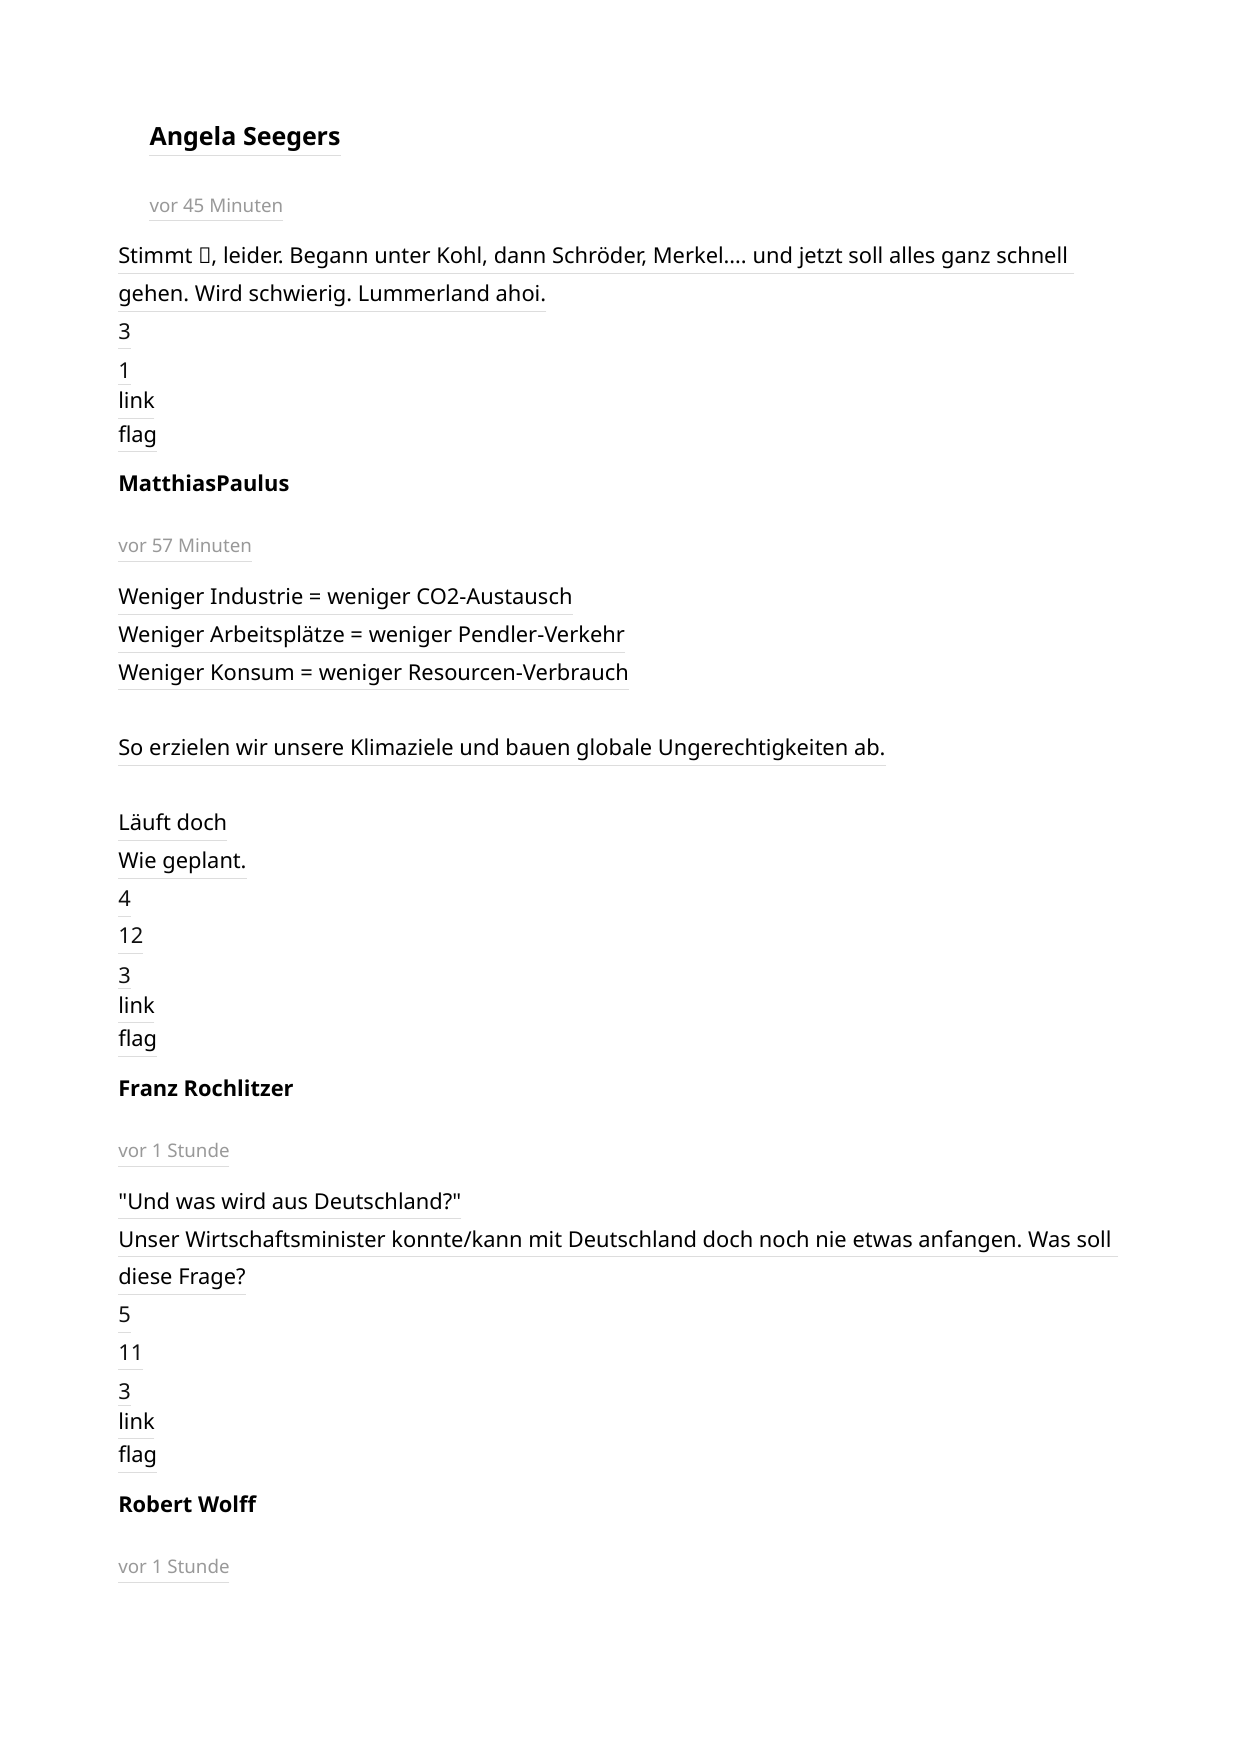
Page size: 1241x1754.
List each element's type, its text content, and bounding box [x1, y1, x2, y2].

text Franz Rochlitzer [118, 1073, 1122, 1102]
text 5 [118, 1299, 1122, 1333]
text 3 [118, 316, 1122, 349]
text 4 [118, 883, 1122, 917]
text "Und was wird aus Deutschland?" Unser Wirtschaftsminister konnte/kann mit Deutschland doch noch nie etwas anfangen. Was soll diese Frage? [118, 1186, 1122, 1295]
text 11 [118, 1337, 1122, 1370]
text MatthiasPaulus [118, 468, 1122, 498]
text flag [118, 419, 1122, 452]
text 1 [118, 353, 1122, 385]
text link [118, 989, 1122, 1023]
text flag [118, 1023, 1122, 1057]
text link [118, 1406, 1122, 1439]
text flag [118, 1439, 1122, 1473]
text vor 45 Minuten [149, 192, 1117, 221]
text 3 [118, 958, 1122, 989]
text link [118, 385, 1122, 419]
text 12 [118, 921, 1122, 954]
text Angela Seegers [149, 118, 1122, 156]
text Robert Wolff [118, 1489, 1122, 1519]
text Weniger Industrie = weniger CO2-Austausch Weniger Arbeitsplätze = weniger Pendler-Verkehr Weniger Konsum = weniger Resourcen-Verbrauch So erzielen wir unsere Klimaziele und bauen globale Ungerechtigkeiten ab. Läuft doch Wie geplant. [118, 581, 1122, 879]
text vor 57 Minuten [118, 533, 1117, 562]
text vor 1 Stunde [118, 1137, 1117, 1167]
text Stimmt 🤨, leider. Begann unter Kohl, dann Schröder, Merkel…. und jetzt soll alles ganz schnell gehen. Wird schwierig. Lummerland ahoi. [118, 240, 1122, 312]
text 3 [118, 1374, 1122, 1406]
text vor 1 Stunde [118, 1553, 1117, 1583]
